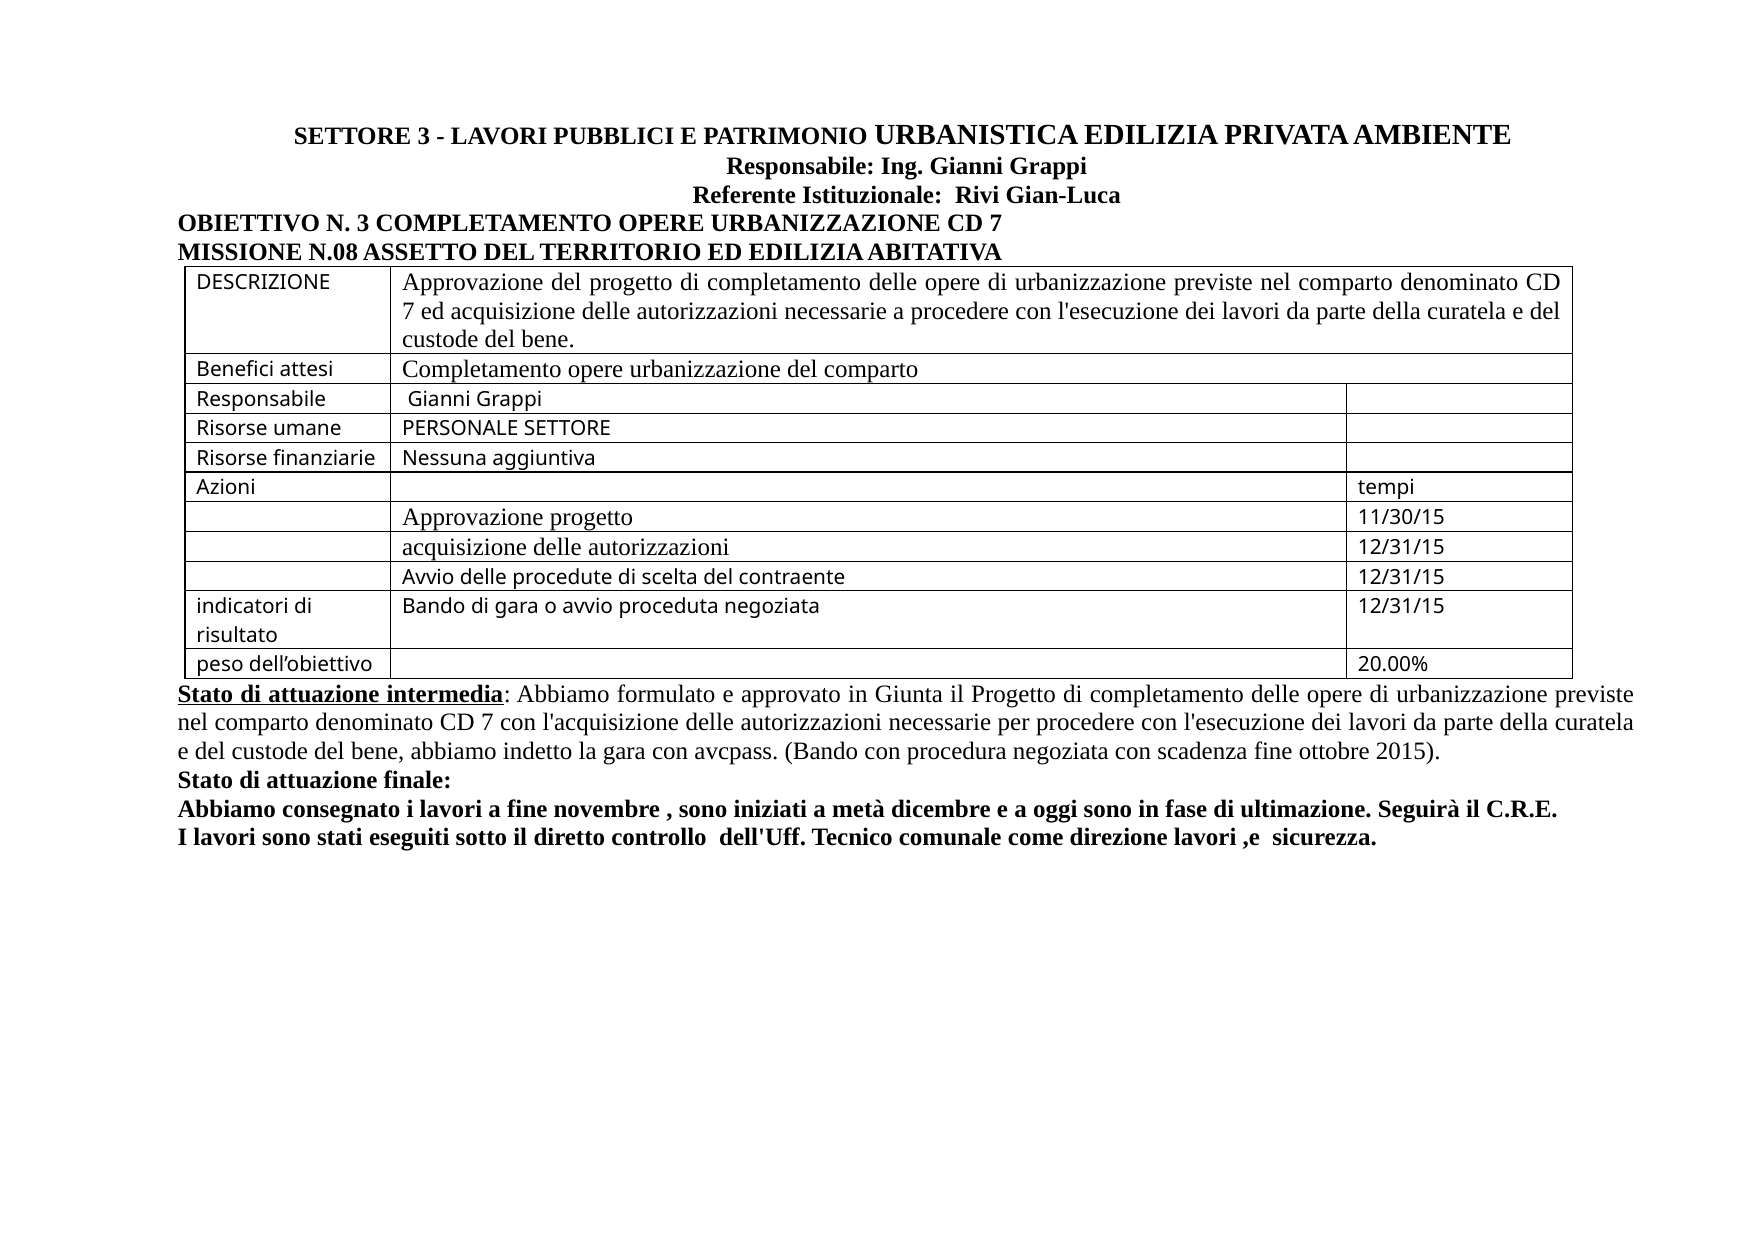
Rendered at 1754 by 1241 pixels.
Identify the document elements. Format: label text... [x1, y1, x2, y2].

text Referente Istituzionale: Rivi Gian-Luca [177, 180, 1636, 208]
table_cell indicatori di risultato [186, 591, 390, 648]
table_cell Bando di gara o avvio proceduta negoziata [391, 591, 1346, 648]
table_cell peso dell’obiettivo [186, 649, 390, 678]
text SETTORE 3 - LAVORI PUBBLICI E PATRIMONIO URBANISTICA EDILIZIA PRIVATA AMBIENTE [177, 117, 1636, 151]
table_cell [1347, 414, 1572, 442]
table_cell Azioni [186, 473, 390, 501]
table_cell Benefici attesi [186, 354, 390, 383]
table_cell [1347, 384, 1572, 412]
text OBIETTIVO N. 3 COMPLETAMENTO OPERE URBANIZZAZIONE CD 7 [177, 208, 1636, 237]
table_cell Risorse finanziarie [186, 443, 390, 471]
text Responsabile: Ing. Gianni Grappi [177, 151, 1636, 180]
table_cell Approvazione progetto [391, 502, 1346, 531]
table_cell [391, 649, 1346, 678]
table_cell [1347, 443, 1572, 471]
text Stato di attuazione finale: [177, 765, 1636, 794]
text MISSIONE N.08 ASSETTO DEL TERRITORIO ED EDILIZIA ABITATIVA [177, 237, 1636, 266]
table_cell [186, 562, 390, 590]
table_cell [186, 502, 390, 531]
table_cell 30/11/15 [1347, 502, 1572, 531]
table_cell Completamento opere urbanizzazione del comparto [391, 354, 1572, 383]
text I lavori sono stati eseguiti sotto il diretto controllo dell'Uff. Tecnico comunale come direzione lavori ,e sicurezza. [177, 822, 1636, 851]
table_cell 31/12/15 [1347, 562, 1572, 590]
table_cell Risorse umane [186, 414, 390, 442]
table_cell PERSONALE SETTORE [391, 414, 1346, 442]
table_cell Avvio delle procedute di scelta del contraente [391, 562, 1346, 590]
table_cell 31/12/15 [1347, 591, 1572, 648]
table_cell Nessuna aggiuntiva [391, 443, 1346, 471]
table_cell tempi [1347, 473, 1572, 501]
table_header DESCRIZIONE [186, 267, 390, 353]
table_cell [186, 532, 390, 561]
table_cell [391, 473, 1346, 501]
table_cell 20,00% [1347, 649, 1572, 678]
text Stato di attuazione intermedia: Abbiamo formulato e approvato in Giunta il Progetto di completamento delle opere di urbanizzazione previste nel comparto denominato CD 7 con l'acquisizione delle autorizzazioni necessarie per procedere con l'esecuzione dei lavori da parte della curatela e del custode del bene, abbiamo indetto la gara con avcpass. (Bando con procedura negoziata con scadenza fine ottobre 2015). [177, 679, 1636, 765]
table_cell acquisizione delle autorizzazioni [391, 532, 1346, 561]
table_cell Responsabile [186, 384, 390, 412]
text Abbiamo consegnato i lavori a fine novembre , sono iniziati a metà dicembre e a oggi sono in fase di ultimazione. Seguirà il C.R.E. [177, 794, 1636, 822]
table_cell Gianni Grappi [391, 384, 1346, 412]
table_header Approvazione del progetto di completamento delle opere di urbanizzazione previste nel comparto denominato CD 7 ed acquisizione delle autorizzazioni necessarie a procedere con l'esecuzione dei lavori da parte della curatela e del custode del bene. [391, 267, 1572, 353]
table_cell 31/12/15 [1347, 532, 1572, 561]
